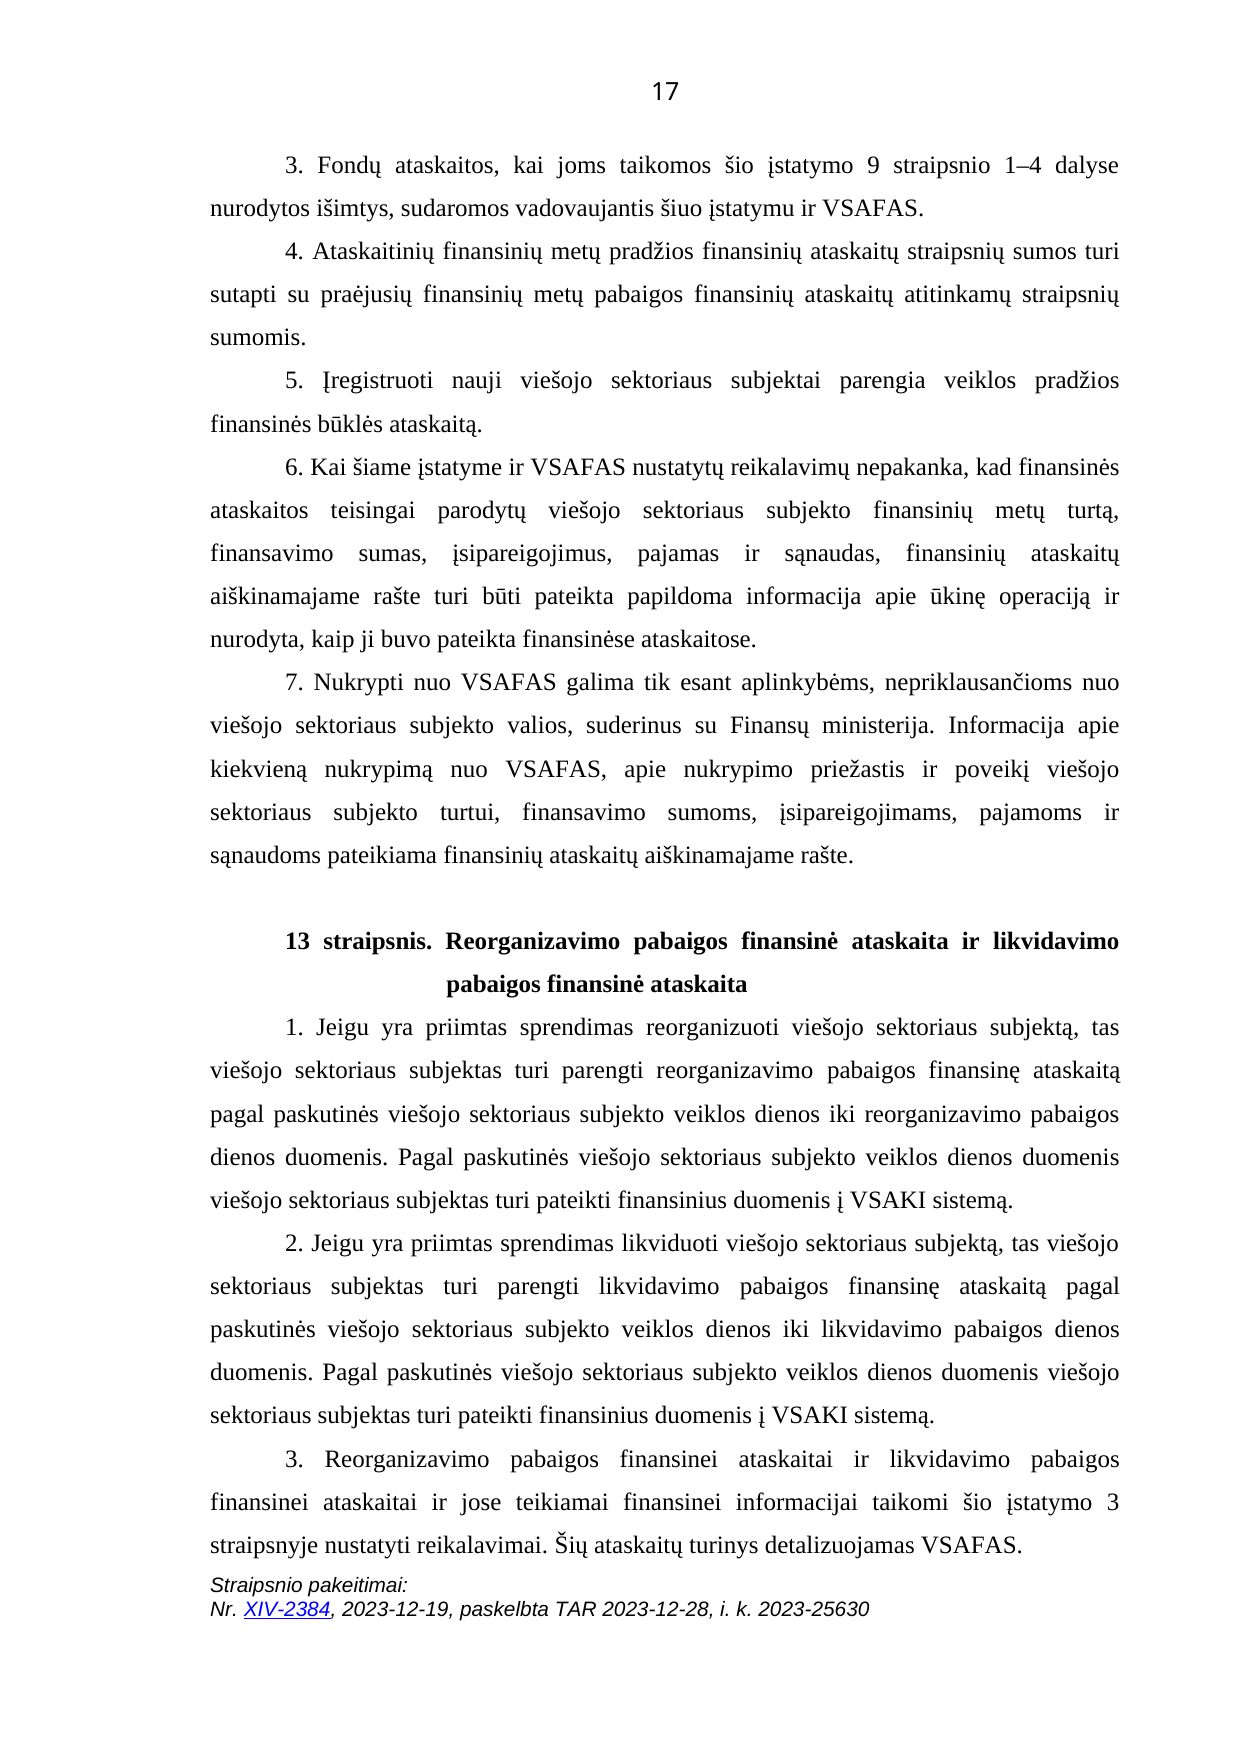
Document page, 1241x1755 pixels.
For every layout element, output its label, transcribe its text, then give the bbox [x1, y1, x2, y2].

text 3. Fondų ataskaitos, kai joms taikomos šio įstatymo 9 straipsnio 1–4 dalyse nurodytos išimtys, sudaromos vadovaujantis šiuo įstatymu ir VSAFAS. [210, 150, 1120, 222]
text 6. Kai šiame įstatyme ir VSAFAS nustatytų reikalavimų nepakanka, kad finansinės ataskaitos teisingai parodytų viešojo sektoriaus subjekto finansinių metų turtą, finansavimo sumas, įsipareigojimus, pajamas ir sąnaudas, finansinių ataskaitų aiškinamajame rašte turi būti pateikta papildoma informacija apie ūkinę operaciją ir nurodyta, kaip ji buvo pateikta finansinėse ataskaitose. [210, 452, 1120, 653]
text 5. Įregistruoti nauji viešojo sektoriaus subjektai parengia veiklos pradžios finansinės būklės ataskaitą. [210, 366, 1120, 437]
text 1. Jeigu yra priimtas sprendimas reorganizuoti viešojo sektoriaus subjektą, tas viešojo sektoriaus subjektas turi parengti reorganizavimo pabaigos finansinę ataskaitą pagal paskutinės viešojo sektoriaus subjekto veiklos dienos iki reorganizavimo pabaigos dienos duomenis. Pagal paskutinės viešojo sektoriaus subjekto veiklos dienos duomenis viešojo sektoriaus subjektas turi pateikti finansinius duomenis į VSAKI sistemą. [210, 1012, 1120, 1214]
text Nr. XIV-2384, 2023-12-19, paskelbta TAR 2023-12-28, i. k. 2023-25630 [210, 1597, 1120, 1621]
text 2. Jeigu yra priimtas sprendimas likviduoti viešojo sektoriaus subjektą, tas viešojo sektoriaus subjektas turi parengti likvidavimo pabaigos finansinę ataskaitą pagal paskutinės viešojo sektoriaus subjekto veiklos dienos iki likvidavimo pabaigos dienos duomenis. Pagal paskutinės viešojo sektoriaus subjekto veiklos dienos duomenis viešojo sektoriaus subjektas turi pateikti finansinius duomenis į VSAKI sistemą. [210, 1228, 1120, 1429]
text 7. Nukrypti nuo VSAFAS galima tik esant aplinkybėms, nepriklausančioms nuo viešojo sektoriaus subjekto valios, suderinus su Finansų ministerija. Informacija apie kiekvieną nukrypimą nuo VSAFAS, apie nukrypimo priežastis ir poveikį viešojo sektoriaus subjekto turtui, finansavimo sumoms, įsipareigojimams, pajamoms ir sąnaudoms pateikiama finansinių ataskaitų aiškinamajame rašte. [210, 667, 1120, 869]
text 13 straipsnis. Reorganizavimo pabaigos finansinė ataskaita ir likvidavimo pabaigos finansinė ataskaita [285, 926, 1120, 998]
text 3. Reorganizavimo pabaigos finansinei ataskaitai ir likvidavimo pabaigos finansinei ataskaitai ir jose teikiamai finansinei informacijai taikomi šio įstatymo 3 straipsnyje nustatyti reikalavimai. Šių ataskaitų turinys detalizuojamas VSAFAS. [210, 1444, 1120, 1559]
text Straipsnio pakeitimai: [210, 1573, 1120, 1597]
text 4. Ataskaitinių finansinių metų pradžios finansinių ataskaitų straipsnių sumos turi sutapti su praėjusių finansinių metų pabaigos finansinių ataskaitų atitinkamų straipsnių sumomis. [210, 236, 1120, 351]
